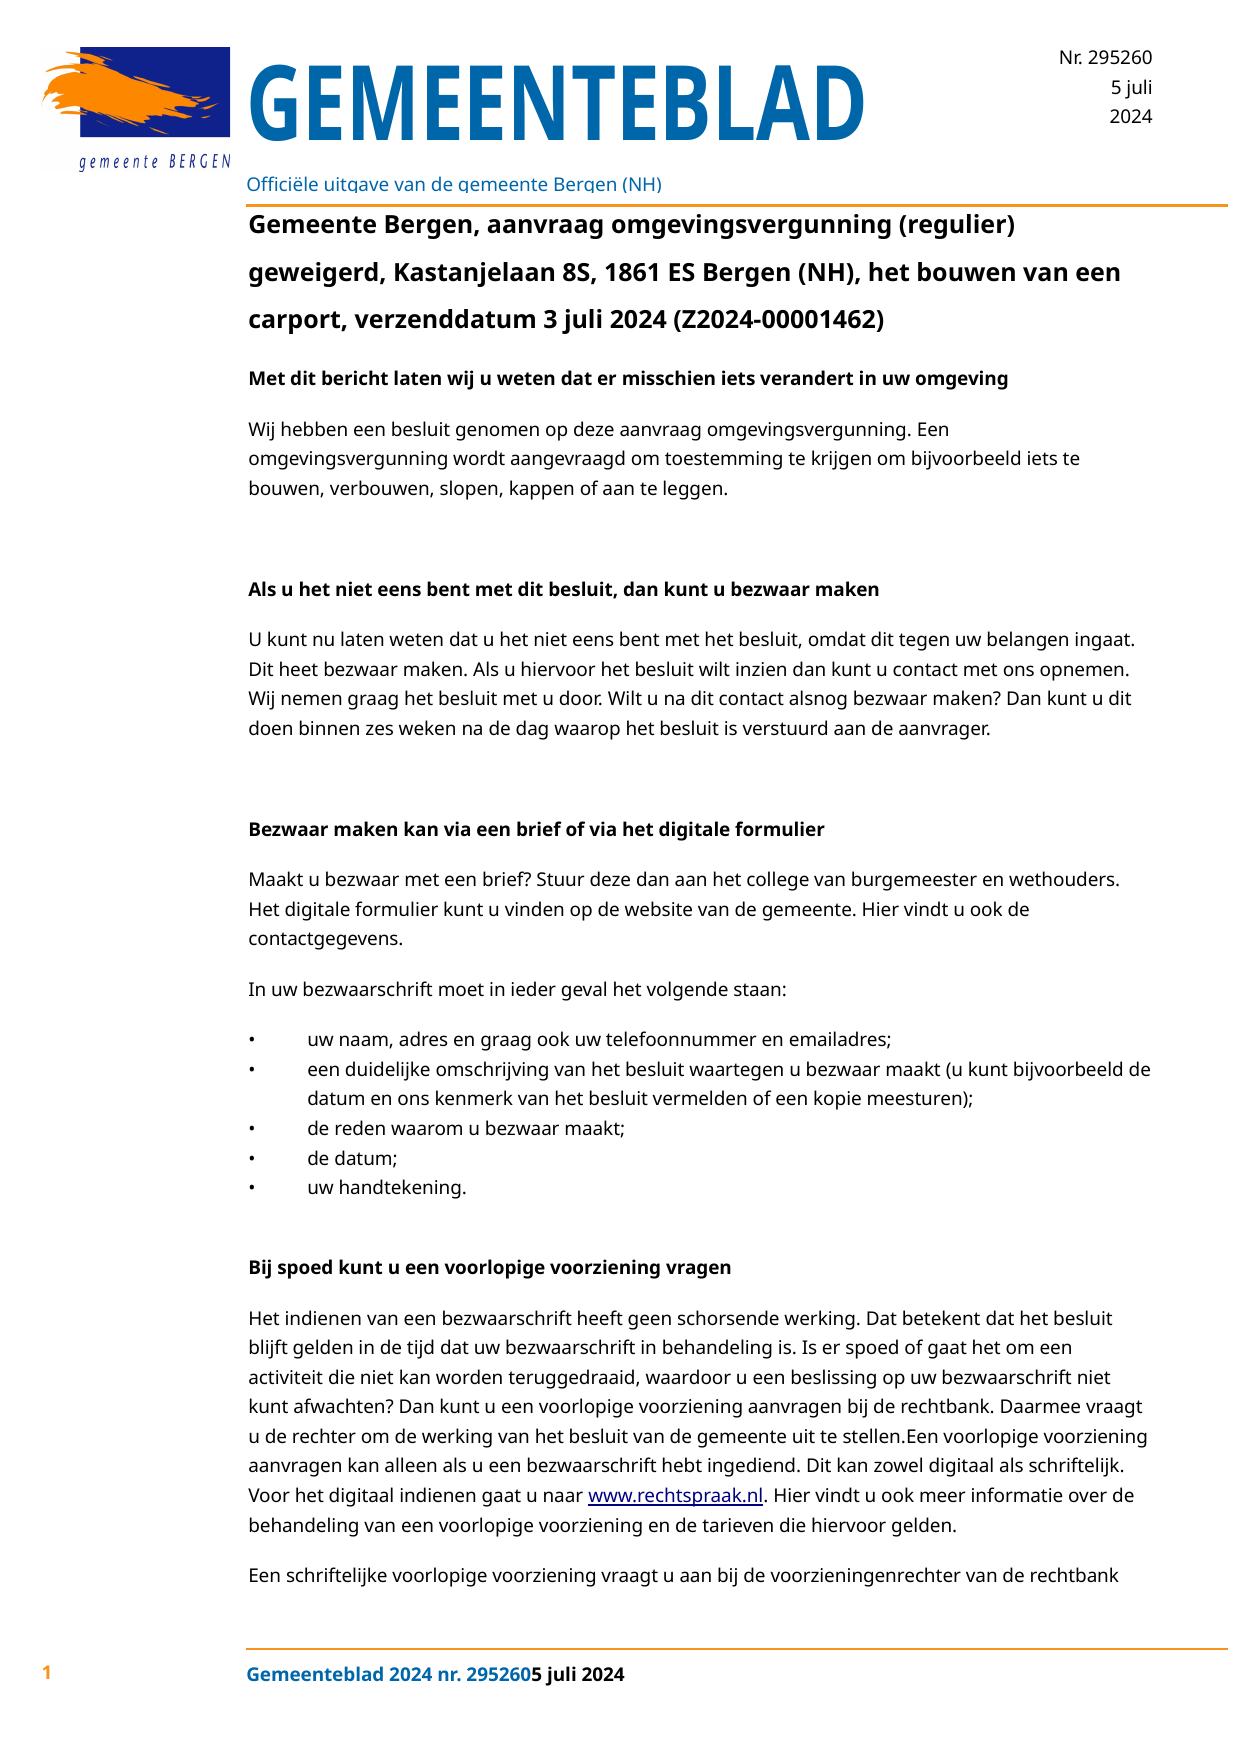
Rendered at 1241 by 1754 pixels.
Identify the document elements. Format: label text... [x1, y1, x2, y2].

text Wij hebben een besluit genomen op deze aanvraag omgevingsvergunning. Een omgevingsvergunning wordt aangevraagd om toestemming te krijgen om bijvoorbeeld iets te bouwen, verbouwen, slopen, kappen of aan te leggen. [248, 416, 1152, 501]
picture [41, 47, 231, 172]
text Bij spoed kunt u een voorlopige voorziening vragen [248, 1254, 1152, 1280]
text Maakt u bezwaar met een brief? Stuur deze dan aan het college van burgemeester en wethouders. Het digitale formulier kunt u vinden op de website van de gemeente. Hier vindt u ook de contactgegevens. [248, 866, 1152, 951]
list een duidelijke omschrijving van het besluit waartegen u bezwaar maakt (u kunt bijvoorbeeld de datum en ons kenmerk van het besluit vermelden of een kopie meesturen); [248, 1056, 1152, 1111]
text Het indienen van een bezwaarschrift heeft geen schorsende werking. Dat betekent dat het besluit blijft gelden in de tijd dat uw bezwaarschrift in behandeling is. Is er spoed of gaat het om een activiteit die niet kan worden teruggedraaid, waardoor u een beslissing op uw bezwaarschrift niet kunt afwachten? Dan kunt u een voorlopige voorziening aanvragen bij de rechtbank. Daarmee vraagt u de rechter om de werking van het besluit van de gemeente uit te stellen.Een voorlopige voorziening aanvragen kan alleen als u een bezwaarschrift hebt ingediend. Dit kan zowel digitaal als schriftelijk. Voor het digitaal indienen gaat u naar www.rechtspraak.nl. Hier vindt u ook meer informatie over de behandeling van een voorlopige voorziening en de tarieven die hiervoor gelden. [248, 1305, 1152, 1537]
list de datum; [248, 1145, 1152, 1170]
text U kunt nu laten weten dat u het niet eens bent met het besluit, omdat dit tegen uw belangen ingaat. Dit heet bezwaar maken. Als u hiervoor het besluit wilt inzien dan kunt u contact met ons opnemen. Wij nemen graag het besluit met u door. Wilt u na dit contact alsnog bezwaar maken? Dan kunt u dit doen binnen zes weken na de dag waarop het besluit is verstuurd aan de aanvrager. [248, 626, 1152, 741]
text In uw bezwaarschrift moet in ieder geval het volgende staan: [248, 976, 1152, 1002]
list uw naam, adres en graag ook uw telefoonnummer en emailadres; [248, 1026, 1152, 1052]
text Gemeente Bergen, aanvraag omgevingsvergunning (regulier) geweigerd, Kastanjelaan 8S, 1861 ES Bergen (NH), het bouwen van een carport, verzenddatum 3 juli 2024 (Z2024-00001462) [248, 207, 1152, 336]
list de reden waarom u bezwaar maakt; [248, 1115, 1152, 1141]
text Als u het niet eens bent met dit besluit, dan kunt u bezwaar maken [248, 576, 1152, 602]
text Bezwaar maken kan via een brief of via het digitale formulier [248, 816, 1152, 842]
text Met dit bericht laten wij u weten dat er misschien iets verandert in uw omgeving [248, 366, 1152, 391]
list uw handtekening. [248, 1174, 1152, 1200]
text Een schriftelijke voorlopige voorziening vraagt u aan bij de voorzieningenrechter van de rechtbank [248, 1562, 1152, 1588]
